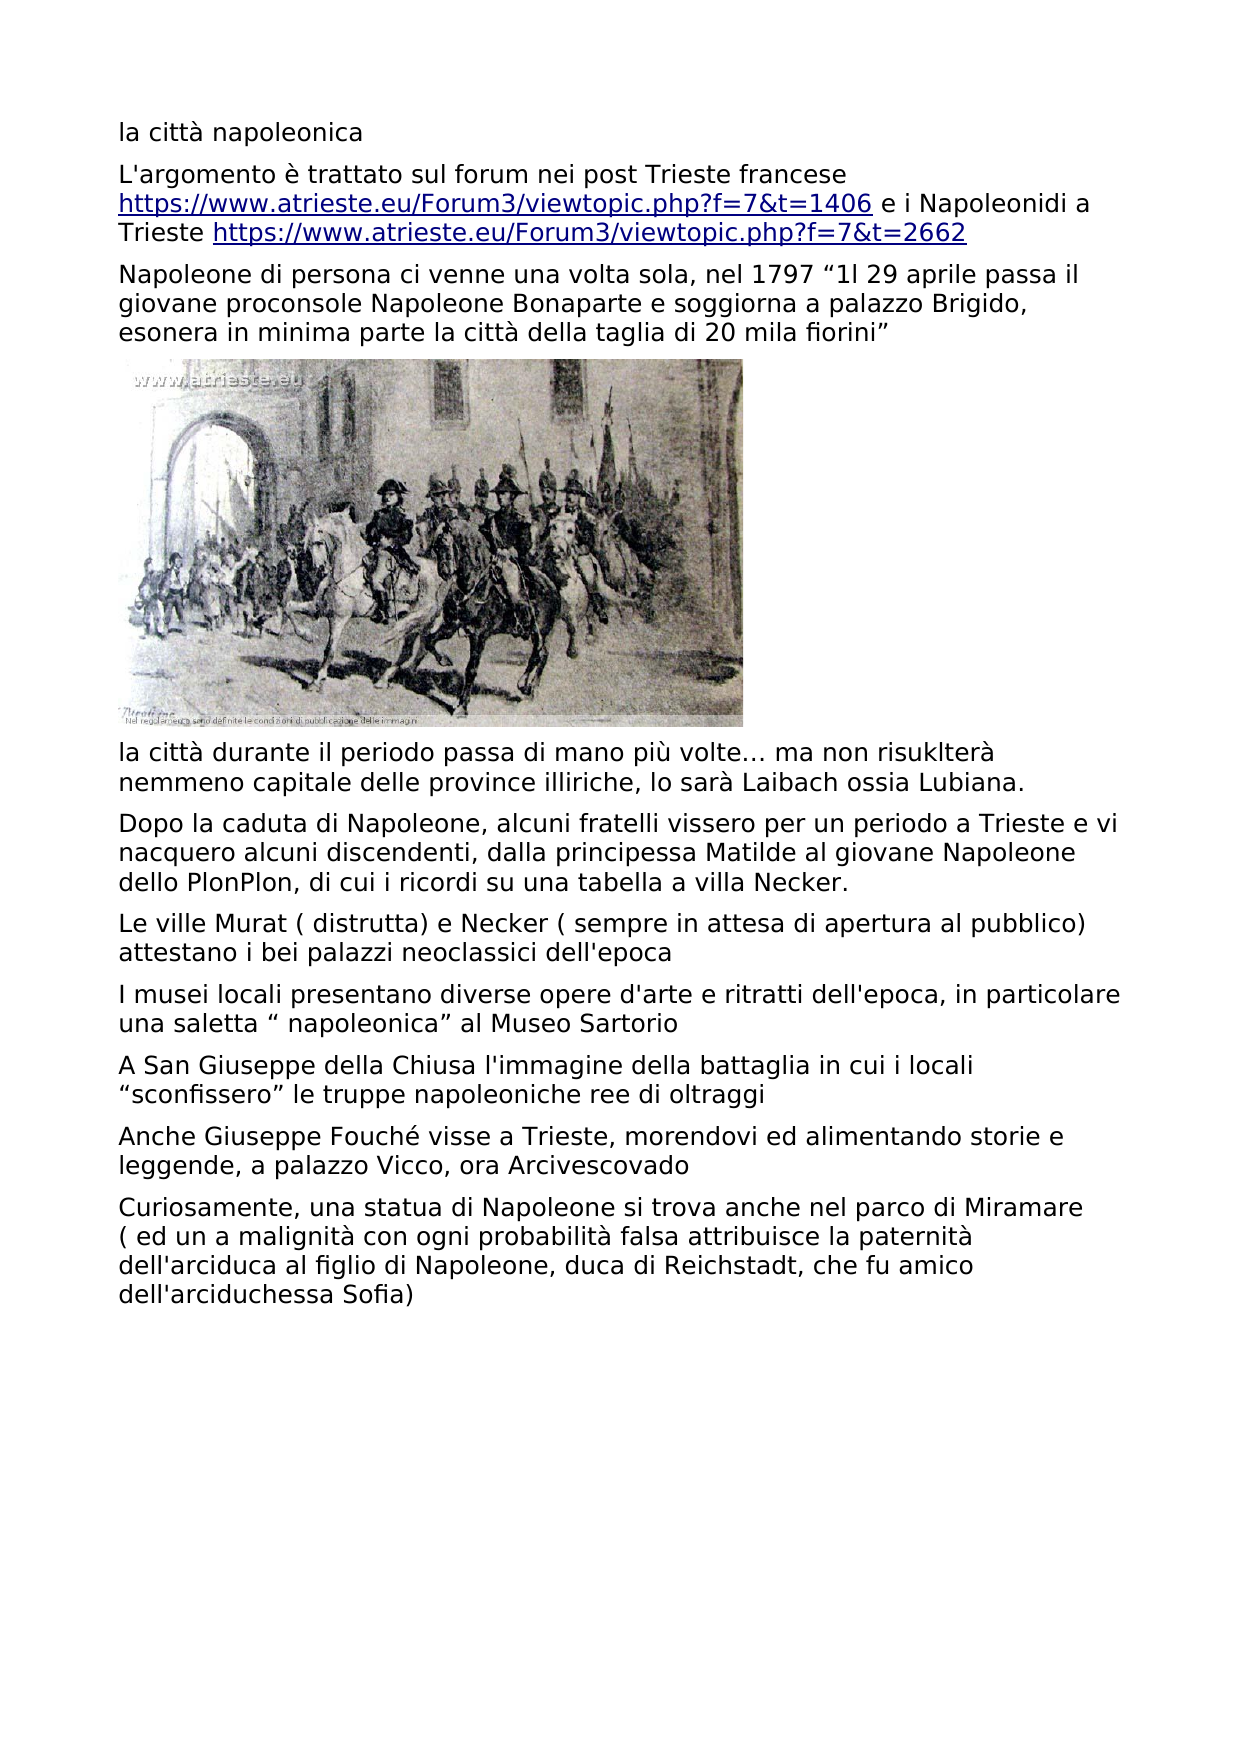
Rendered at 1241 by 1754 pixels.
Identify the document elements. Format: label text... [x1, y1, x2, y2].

text Anche Giuseppe Fouché visse a Trieste, morendovi ed alimentando storie e leggende, a palazzo Vicco, ora Arcivescovado [118, 1122, 1122, 1180]
text L'argomento è trattato sul forum nei post Trieste francese https://www.atrieste.eu/Forum3/viewtopic.php?f=7&t=1406 e i Napoleonidi a Trieste https://www.atrieste.eu/Forum3/viewtopic.php?f=7&t=2662 [118, 160, 1122, 247]
picture [118, 359, 744, 727]
text Napoleone di persona ci venne una volta sola, nel 1797 “1l 29 aprile passa il giovane proconsole Napoleone Bonaparte e soggiorna a palazzo Brigido, esonera in minima parte la città della taglia di 20 mila fiorini” [118, 260, 1122, 347]
text la città durante il periodo passa di mano più volte… ma non risuklterà nemmeno capitale delle province illiriche, lo sarà Laibach ossia Lubiana. [118, 739, 1122, 797]
text A San Giuseppe della Chiusa l'immagine della battaglia in cui i locali “sconfissero” le truppe napoleoniche ree di oltraggi [118, 1051, 1122, 1109]
text la città napoleonica [118, 118, 1122, 147]
text Curiosamente, una statua di Napoleone si trova anche nel parco di Miramare ( ed un a malignità con ogni probabilità falsa attribuisce la paternità dell'arciduca al figlio di Napoleone, duca di Reichstadt, che fu amico dell'arciduchessa Sofia) [118, 1193, 1122, 1309]
text Dopo la caduta di Napoleone, alcuni fratelli vissero per un periodo a Trieste e vi nacquero alcuni discendenti, dalla principessa Matilde al giovane Napoleone dello PlonPlon, di cui i ricordi su una tabella a villa Necker. [118, 809, 1122, 897]
text Le ville Murat ( distrutta) e Necker ( sempre in attesa di apertura al pubblico) attestano i bei palazzi neoclassici dell'epoca [118, 909, 1122, 968]
text I musei locali presentano diverse opere d'arte e ritratti dell'epoca, in particolare una saletta “ napoleonica” al Museo Sartorio [118, 980, 1122, 1039]
